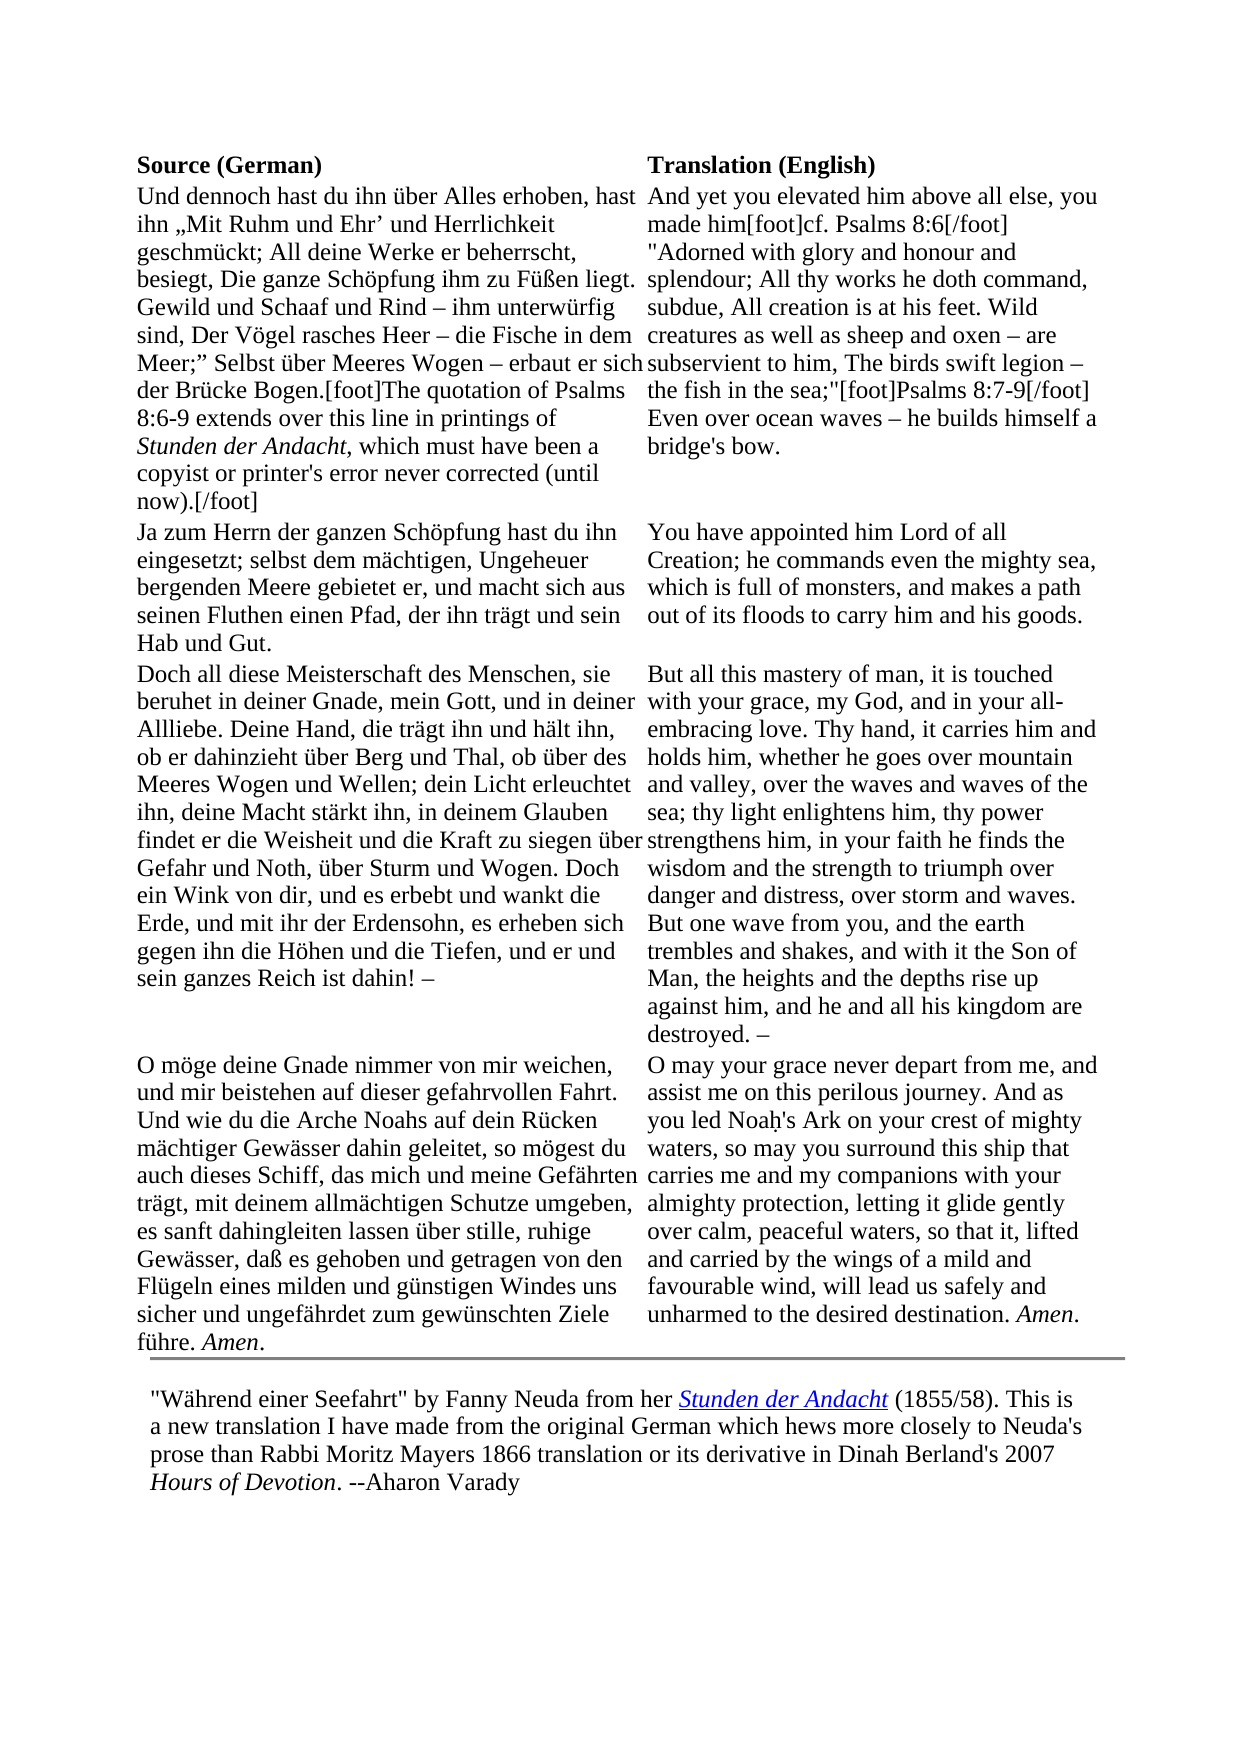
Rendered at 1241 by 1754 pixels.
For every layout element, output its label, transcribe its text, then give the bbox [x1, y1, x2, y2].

table_cell You have appointed him Lord of all Creation; he commands even the mighty sea, which is full of monsters, and makes a path out of its floods to carry him and his goods. [645, 516, 1105, 658]
table_cell O möge deine Gnade nimmer von mir weichen, und mir beistehen auf dieser gefahrvollen Fahrt. Und wie du die Arche Noahs auf dein Rücken mächtiger Gewässer dahin geleitet, so mögest du auch dieses Schiff, das mich und meine Gefährten trägt, mit deinem allmächtigen Schutze umgeben, es sanft dahingleiten lassen über stille, ruhige Gewässer, daß es gehoben und getragen von den Flügeln eines milden und günstigen Windes uns sicher und ungefährdet zum gewünschten Ziele führe. Amen. [135, 1049, 645, 1357]
table_cell But all this mastery of man, it is touched with your grace, my God, and in your all-embracing love. Thy hand, it carries him and holds him, whether he goes over mountain and valley, over the waves and waves of the sea; thy light enlightens him, thy power strengthens him, in your faith he finds the wisdom and the strength to triumph over danger and distress, over storm and waves. But one wave from you, and the earth trembles and shakes, and with it the Son of Man, the heights and the depths rise up against him, and he and all his kingdom are destroyed. – [645, 658, 1105, 1049]
table_cell O may your grace never depart from me, and assist me on this perilous journey. And as you led Noaḥ's Ark on your crest of mighty waters, so may you surround this ship that carries me and my companions with your almighty protection, letting it glide gently over calm, peaceful waters, so that it, lifted and carried by the wings of a mild and favourable wind, will lead us safely and unharmed to the desired destination. Amen. [645, 1049, 1105, 1357]
table_cell Doch all diese Meisterschaft des Menschen, sie beruhet in deiner Gnade, mein Gott, und in deiner Allliebe. Deine Hand, die trägt ihn und hält ihn, ob er dahinzieht über Berg und Thal, ob über des Meeres Wogen und Wellen; dein Licht erleuchtet ihn, deine Macht stärkt ihn, in deinem Glauben findet er die Weisheit und die Kraft zu siegen über Gefahr und Noth, über Sturm und Wogen. Doch ein Wink von dir, und es erbebt und wankt die Erde, und mit ihr der Erdensohn, es erheben sich gegen ihn die Höhen und die Tiefen, und er und sein ganzes Reich ist dahin! – [135, 658, 645, 1049]
text "Während einer Seefahrt" by Fanny Neuda from her Stunden der Andacht (1855/58). This is a new translation I have made from the original German which hews more closely to Neuda's prose than Rabbi Moritz Mayers 1866 translation or its derivative in Dinah Berland's 2007 Hours of Devotion. --Aharon Varady [150, 1385, 1090, 1496]
table_header Translation (English) [645, 150, 1105, 181]
table_cell Ja zum Herrn der ganzen Schöpfung hast du ihn eingesetzt; selbst dem mächtigen, Ungeheuer bergenden Meere gebietet er, und macht sich aus seinen Fluthen einen Pfad, der ihn trägt und sein Hab und Gut. [135, 516, 645, 658]
table_cell And yet you elevated him above all else, you made him[foot]cf. Psalms 8:6[/foot] "Adorned with glory and honour and splendour; All thy works he doth command, subdue, All creation is at his feet. Wild creatures as well as sheep and oxen – are subservient to him, The birds swift legion – the fish in the sea;"[foot]Psalms 8:7-9[/foot] Even over ocean waves – he builds himself a bridge's bow. [645, 181, 1105, 516]
table_cell Und dennoch hast du ihn über Alles erhoben, hast ihn „Mit Ruhm und Ehr’ und Herrlichkeit geschmückt; All deine Werke er beherrscht, besiegt, Die ganze Schöpfung ihm zu Füßen liegt. Gewild und Schaaf und Rind – ihm unterwürfig sind, Der Vögel rasches Heer – die Fische in dem Meer;” Selbst über Meeres Wogen – erbaut er sich der Brücke Bogen.[foot]The quotation of Psalms 8:6-9 extends over this line in printings of Stunden der Andacht, which must have been a copyist or printer's error never corrected (until now).[/foot] [135, 181, 645, 516]
table_header Source (German) [135, 150, 645, 181]
